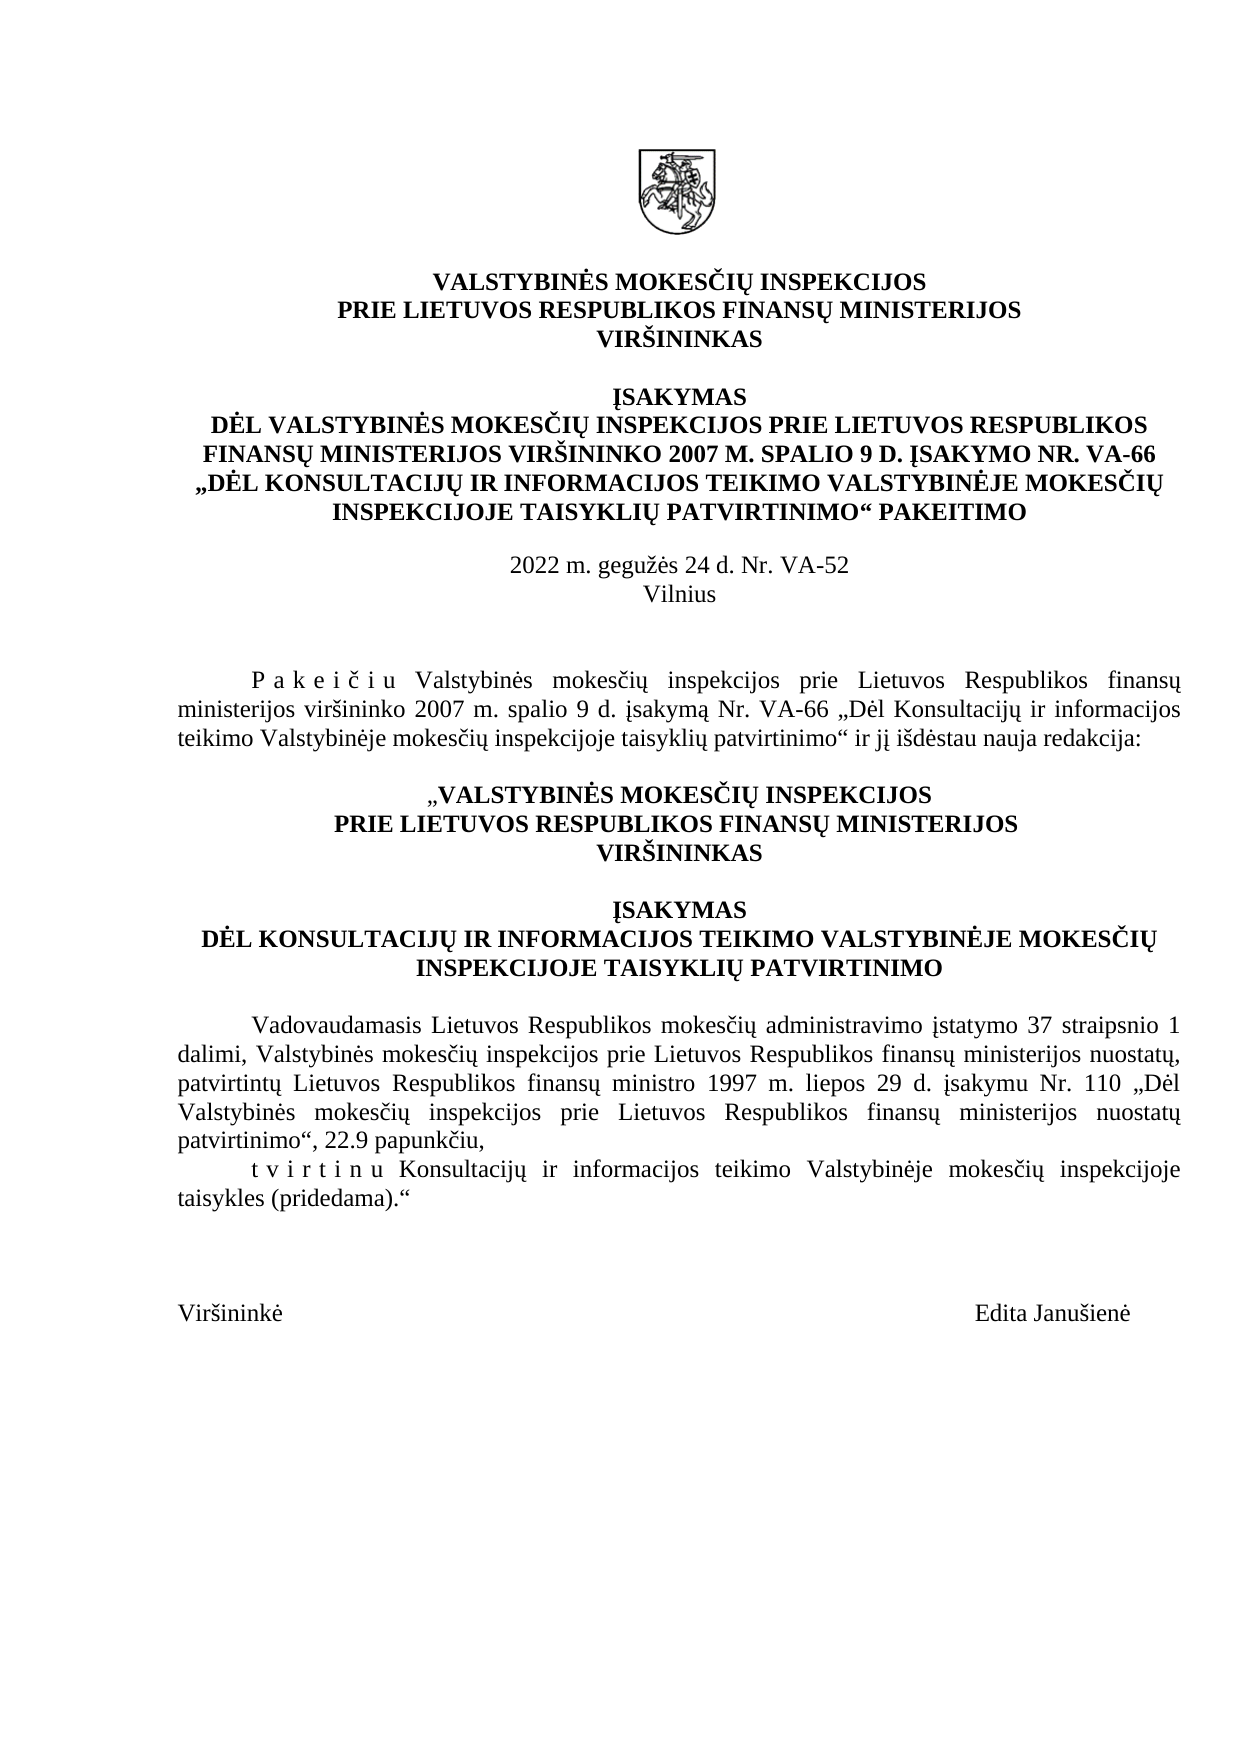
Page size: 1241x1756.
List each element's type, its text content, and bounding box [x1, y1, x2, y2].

text ĮSAKYMAS [177, 896, 1182, 924]
text Vilnius [177, 579, 1182, 608]
text VIRŠININKAS [177, 838, 1182, 867]
text ĮSAKYMAS [177, 382, 1182, 410]
text tvirtinu Konsultacijų ir informacijos teikimo Valstybinėje mokesčių inspekcijoje taisykles (pridedama).“ [177, 1154, 1182, 1212]
text Pakeičiu Valstybinės mokesčių inspekcijos prie Lietuvos Respublikos finansų ministerijos viršininko 2007 m. spalio 9 d. įsakymą Nr. VA-66 „Dėl Konsultacijų ir informacijos teikimo Valstybinėje mokesčių inspekcijoje taisyklių patvirtinimo“ ir jį išdėstau nauja redakcija: [177, 666, 1182, 752]
text Viršininkė Edita Janušienė [177, 1298, 1182, 1327]
text DĖL VALSTYBINĖS MOKESČIŲ INSPEKCIJOS PRIE LIETUVOS RESPUBLIKOS FINANSŲ MINISTERIJOS VIRŠININKO 2007 M. SPALIO 9 D. ĮSAKYMO NR. VA-66 „DĖL KONSULTACIJŲ IR INFORMACIJOS TEIKIMO VALSTYBINĖJE MOKESČIŲ INSPEKCIJOJE TAISYKLIŲ PATVIRTINIMO“ PAKEITIMO [177, 410, 1182, 525]
text DĖL KONSULTACIJŲ IR INFORMACIJOS TEIKIMO VALSTYBINĖJE MOKESČIŲ INSPEKCIJOJE TAISYKLIŲ PATVIRTINIMO [177, 924, 1182, 982]
text Vadovaudamasis Lietuvos Respublikos mokesčių administravimo įstatymo 37 straipsnio 1 dalimi, Valstybinės mokesčių inspekcijos prie Lietuvos Respublikos finansų ministerijos nuostatų, patvirtintų Lietuvos Respublikos finansų ministro 1997 m. liepos 29 d. įsakymu Nr. 110 „Dėl Valstybinės mokesčių inspekcijos prie Lietuvos Respublikos finansų ministerijos nuostatų patvirtinimo“, 22.9 papunkčiu, [177, 1011, 1182, 1154]
text PRIE LIETUVOS RESPUBLIKOS FINANSŲ MINISTERIJOS [177, 809, 1182, 838]
text „VALSTYBINĖS MOKESČIŲ INSPEKCIJOS [177, 781, 1182, 809]
text VALSTYBINĖS MOKESČIŲ INSPEKCIJOS PRIE LIETUVOS RESPUBLIKOS FINANSŲ MINISTERIJOS VIRŠININKAS [177, 267, 1182, 353]
text 2022 m. gegužės 24 d. Nr. VA-52 [177, 551, 1182, 579]
